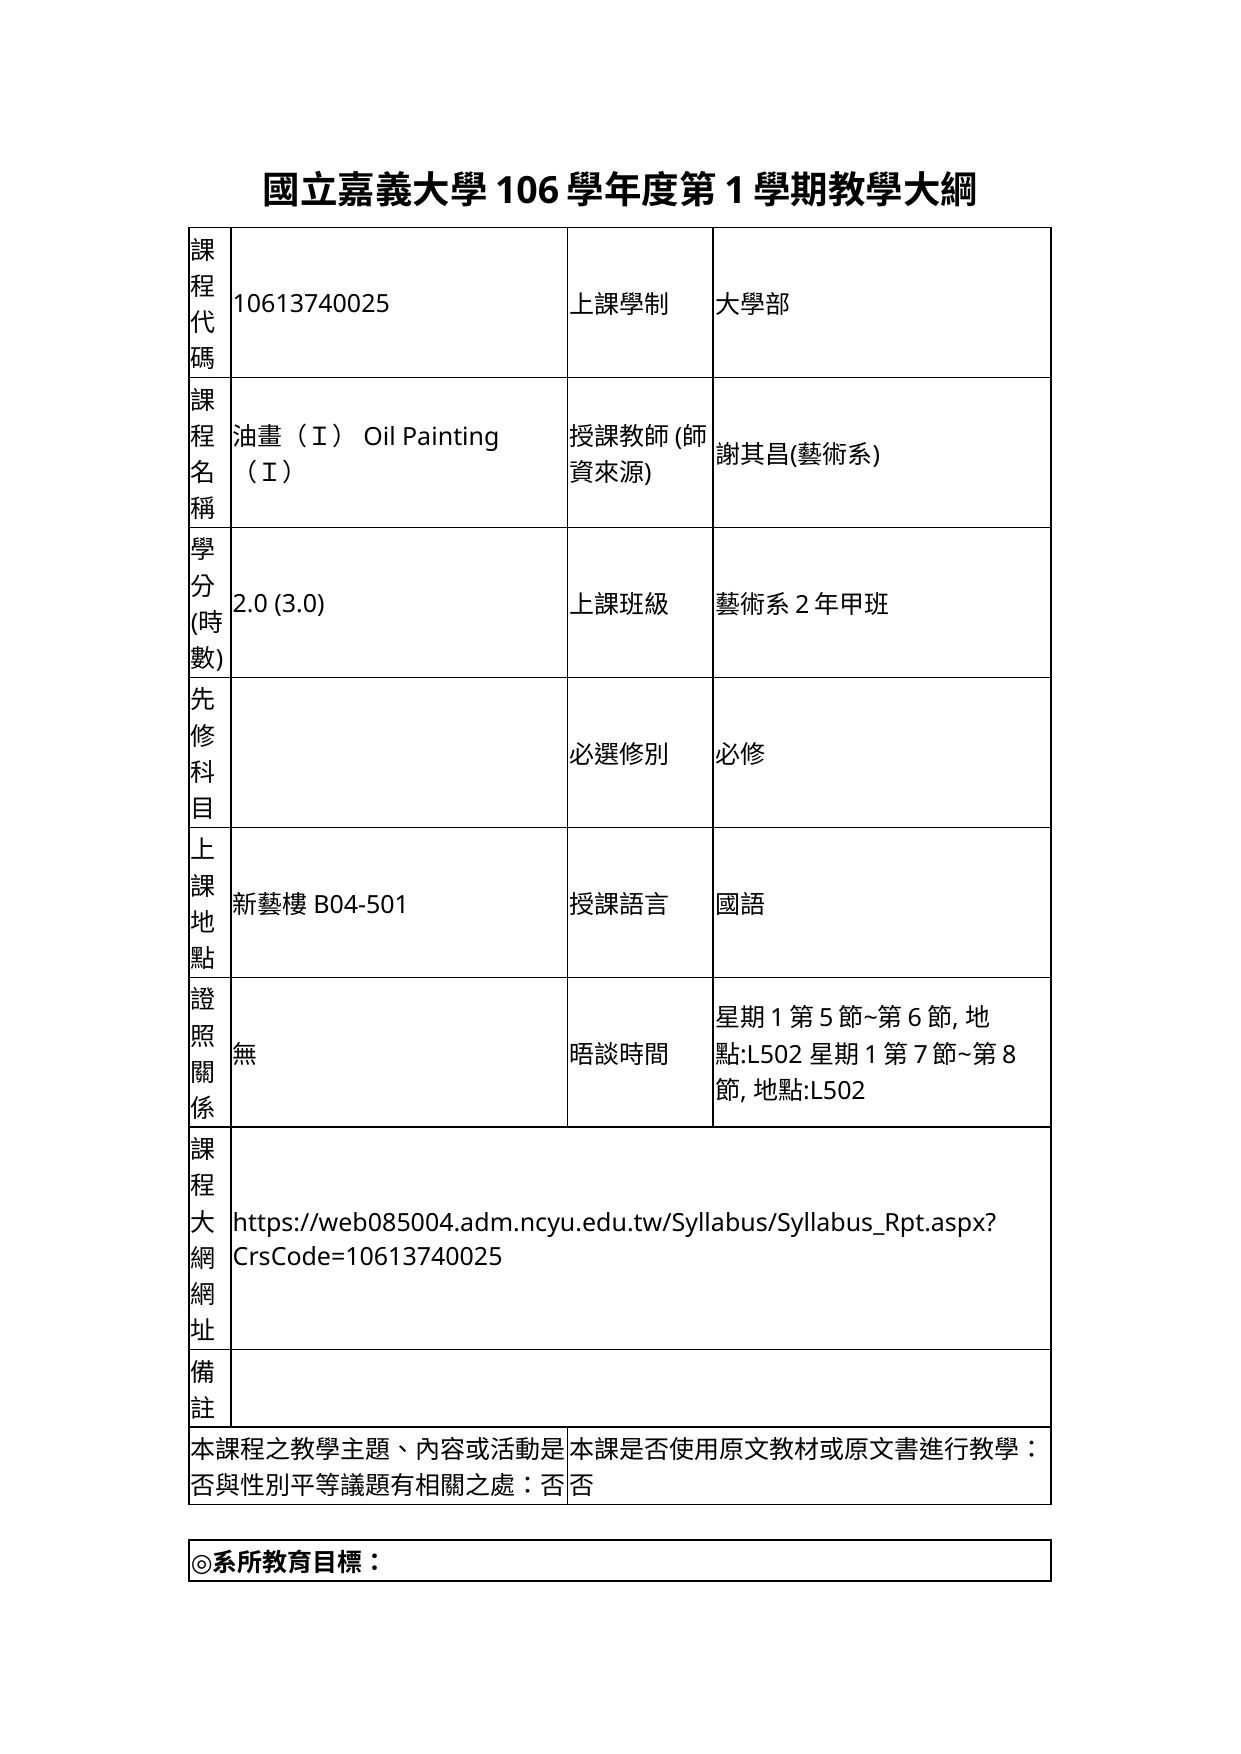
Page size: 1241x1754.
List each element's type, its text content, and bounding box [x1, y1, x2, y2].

table_cell [232, 1350, 1050, 1426]
table_cell 藝術系2年甲班 [714, 528, 1050, 677]
table_cell 星期1第5節~第6節, 地點:L502 星期1第7節~第8節, 地點:L502 [714, 978, 1050, 1126]
table_cell 課程名稱 [190, 378, 230, 527]
table_cell 學分(時數) [190, 528, 230, 677]
table_cell https://web085004.adm.ncyu.edu.tw/Syllabus/Syllabus_Rpt.aspx?CrsCode=10613740025 [232, 1128, 1050, 1349]
table_cell 備 註 [190, 1350, 230, 1426]
table_cell 晤談時間 [568, 978, 712, 1126]
table_cell 必選修別 [568, 678, 712, 826]
table_header 10613740025 [232, 228, 567, 377]
table_cell 授課語言 [568, 828, 712, 976]
subtitle 國立嘉義大學106學年度第1學期教學大綱 [187, 160, 1053, 215]
table_cell 本課程之教學主題、內容或活動是否與性別平等議題有相關之處：否 [190, 1428, 567, 1503]
table_cell 證照關係 [190, 978, 230, 1126]
table_cell 授課教師 (師資來源) [568, 378, 712, 527]
table_cell 謝其昌(藝術系) [714, 378, 1050, 527]
table_cell 國語 [714, 828, 1050, 976]
table_cell 先修科目 [190, 678, 230, 826]
table_cell 新藝樓 B04-501 [232, 828, 567, 976]
table_cell 上課班級 [568, 528, 712, 677]
table_cell 油畫（Ｉ） Oil Painting（Ｉ） [232, 378, 567, 527]
table_header [188, 225, 1053, 1584]
table_header 大學部 [714, 228, 1050, 377]
table_cell 必修 [714, 678, 1050, 826]
table_cell 上課地點 [190, 828, 230, 976]
table_cell 課程大網網址 [190, 1128, 230, 1349]
table_cell 無 [232, 978, 567, 1126]
table_cell 本課是否使用原文教材或原文書進行教學：否 [568, 1428, 1050, 1503]
table_header ◎系所教育目標： [190, 1541, 1050, 1580]
table_cell [232, 678, 567, 826]
table_cell 2.0 (3.0) [232, 528, 567, 677]
table_header 課程代碼 [190, 228, 230, 377]
table_header 上課學制 [568, 228, 712, 377]
